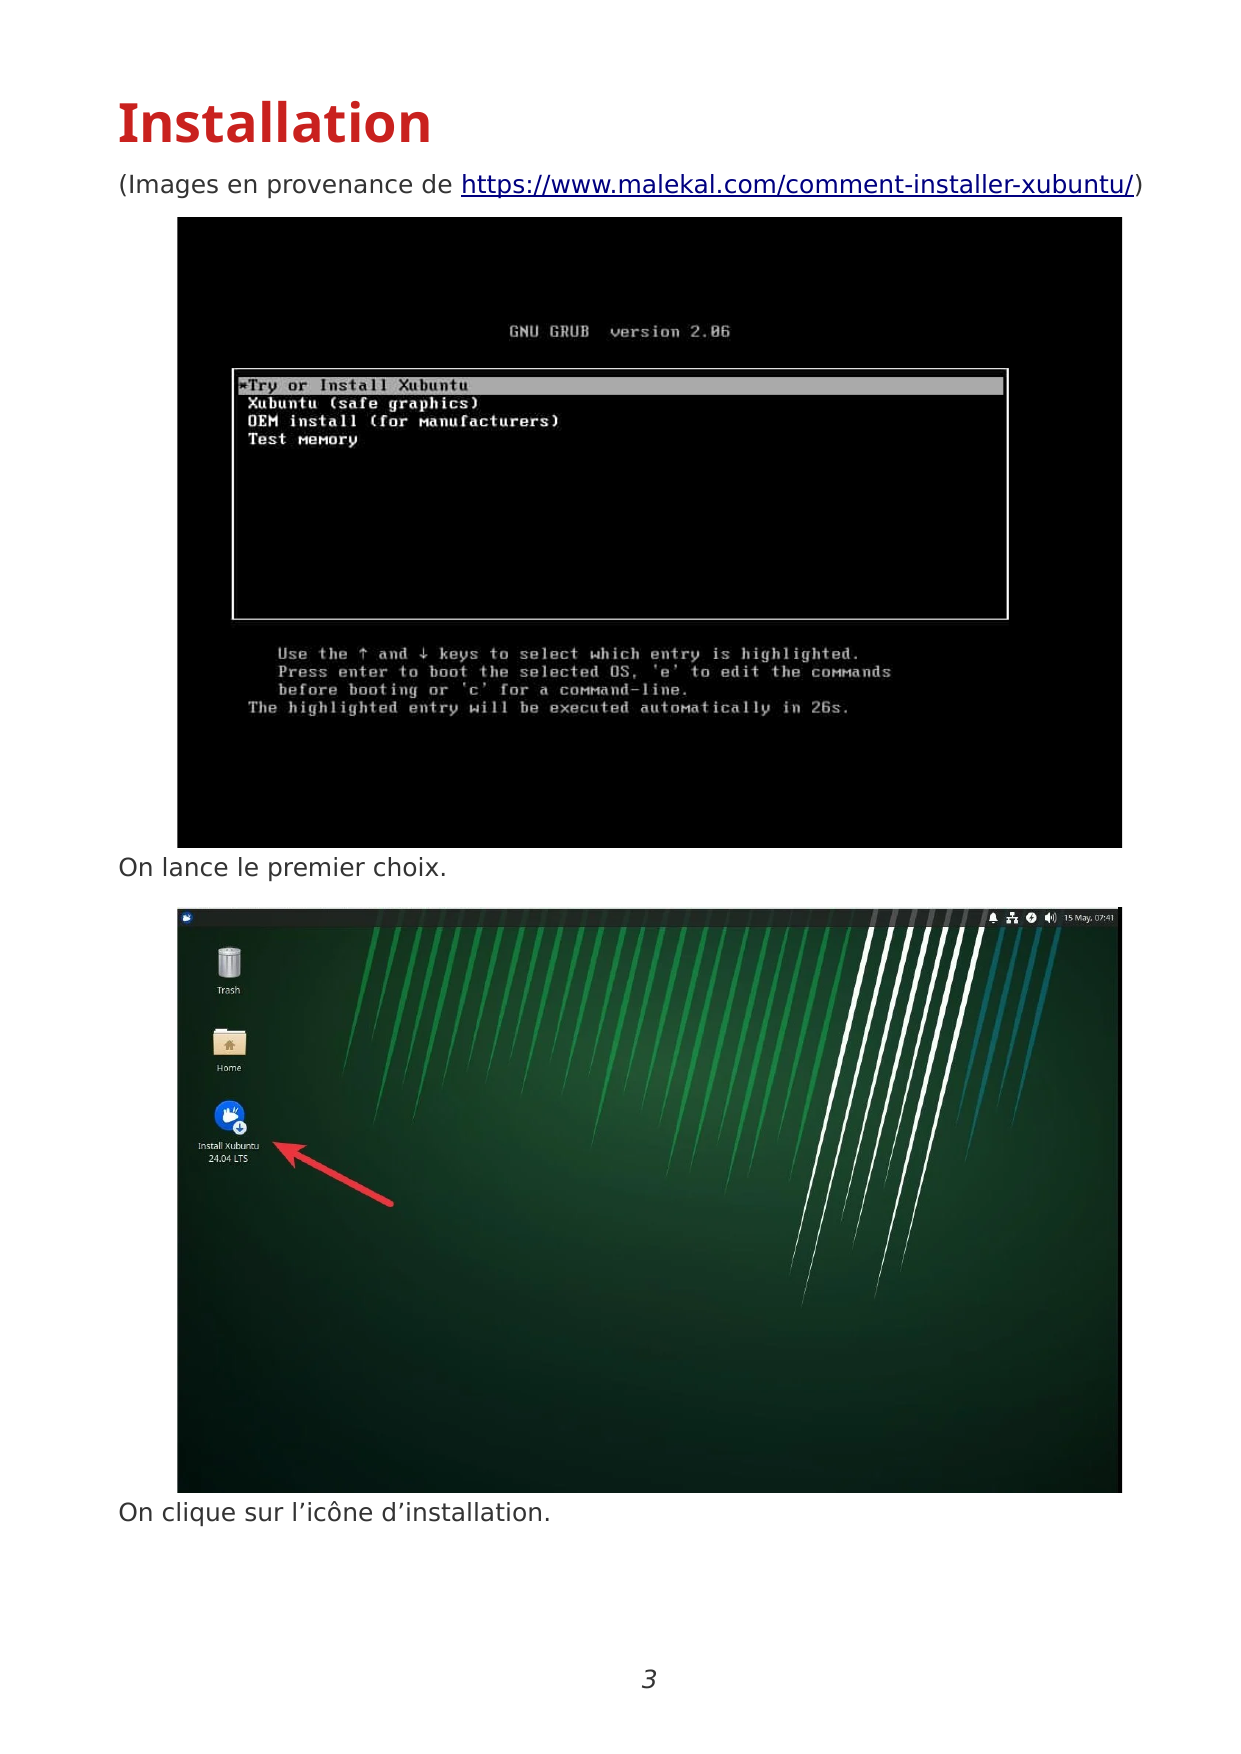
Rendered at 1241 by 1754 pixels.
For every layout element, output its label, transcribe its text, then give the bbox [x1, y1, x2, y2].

text On lance le premier choix. [118, 217, 1181, 883]
text On clique sur l’icône d’installation. [118, 900, 1181, 1527]
subtitle Installation [118, 84, 1181, 158]
picture [177, 217, 1123, 848]
text (Images en provenance de https://www.malekal.com/comment-installer-xubuntu/) [118, 170, 1181, 199]
picture [177, 907, 1123, 1493]
